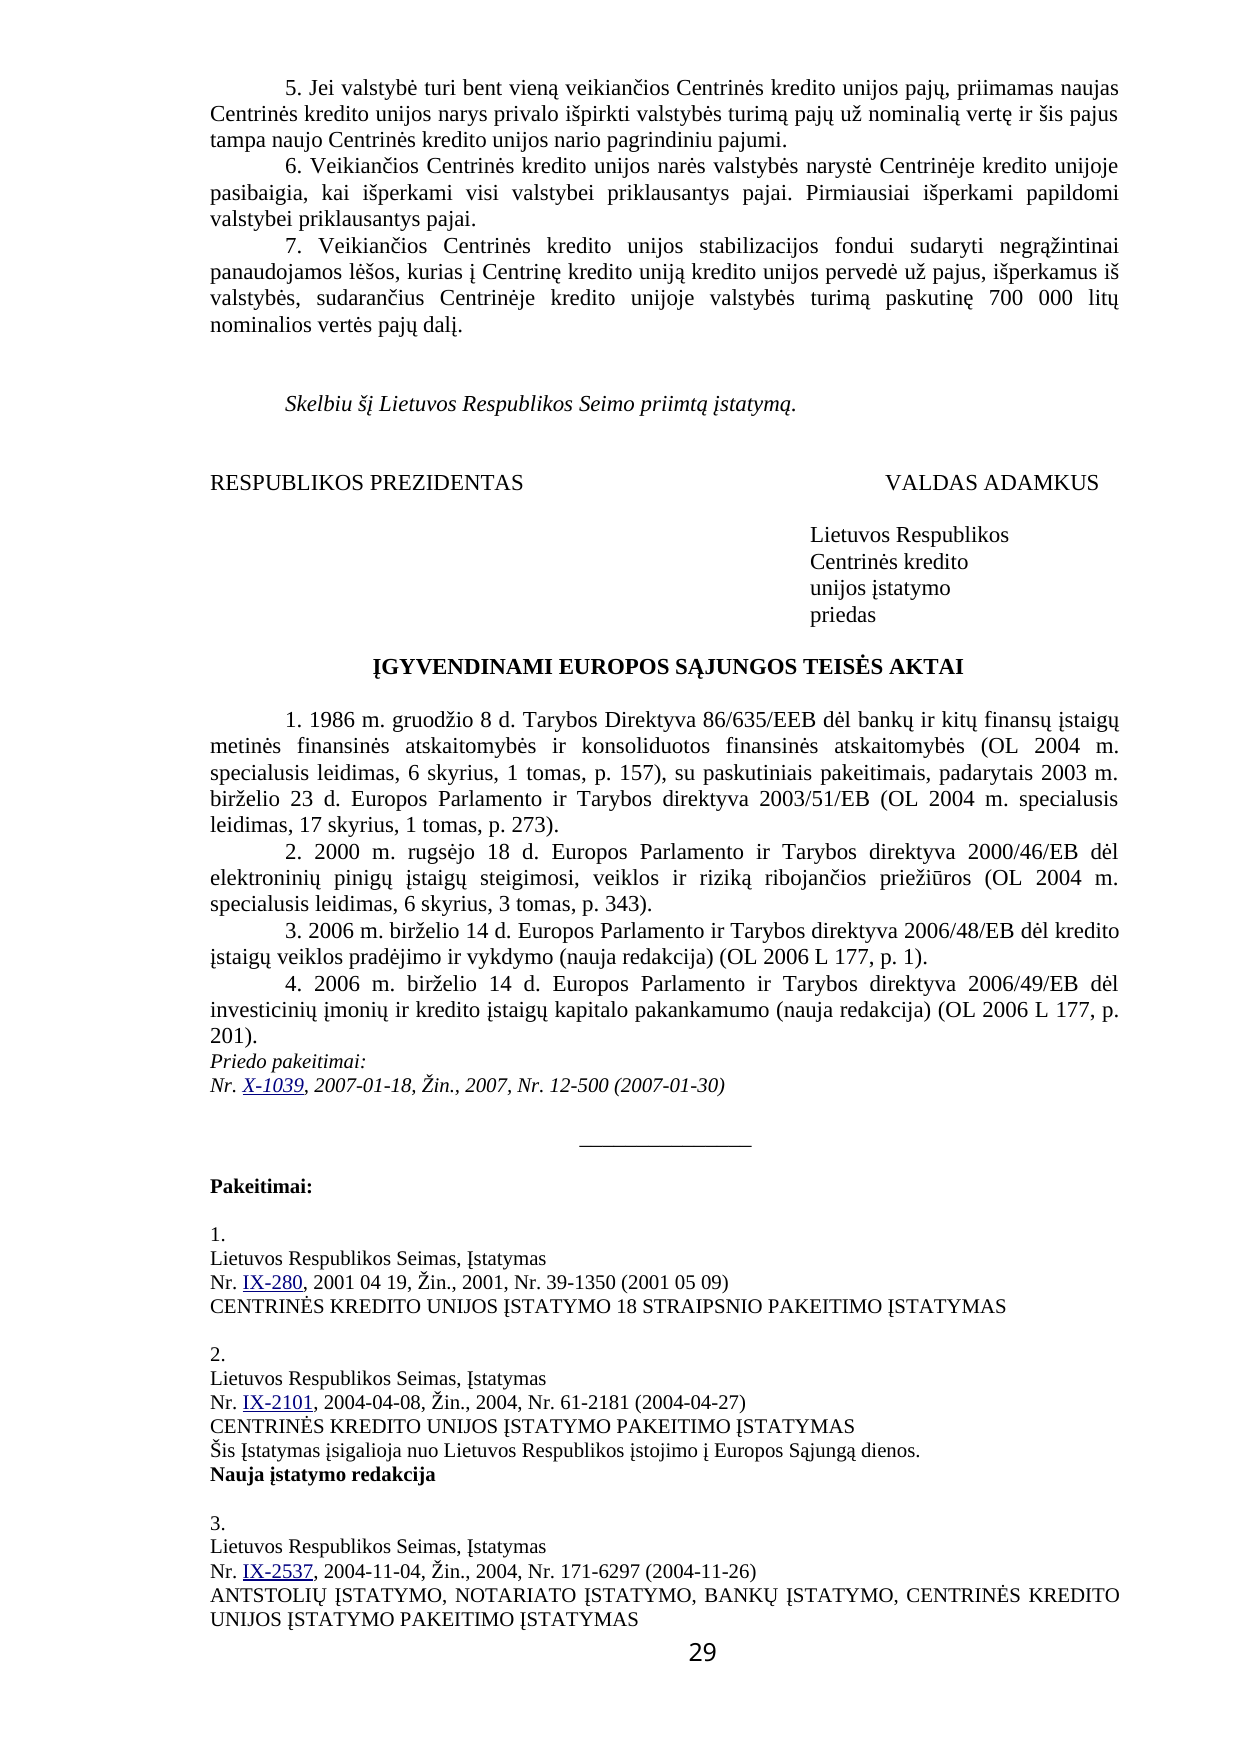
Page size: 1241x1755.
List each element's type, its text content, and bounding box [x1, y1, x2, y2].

text RESPUBLIKOS PREZIDENTAS VALDAS ADAMKUS [210, 469, 1120, 495]
text priedas [210, 601, 1120, 627]
text 7. Veikiančios Centrinės kredito unijos stabilizacijos fondui sudaryti negrąžintinai panaudojamos lėšos, kurias į Centrinę kredito uniją kredito unijos pervedė už pajus, išperkamus iš valstybės, sudarančius Centrinėje kredito unijoje valstybės turimą paskutinę 700 000 litų nominalios vertės pajų dalį. [210, 232, 1120, 337]
text Lietuvos Respublikos [735, 522, 1120, 548]
text 1. [210, 1222, 1120, 1246]
text 3. [210, 1510, 1120, 1534]
text 2. [210, 1342, 1120, 1366]
text CENTRINĖS KREDITO UNIJOS ĮSTATYMO PAKEITIMO ĮSTATYMAS [210, 1414, 1120, 1438]
text Skelbiu šį Lietuvos Respublikos Seimo priimtą įstatymą. [210, 390, 1120, 416]
text Lietuvos Respublikos Seimas, Įstatymas [210, 1534, 1120, 1558]
text 2. 2000 m. rugsėjo 18 d. Europos Parlamento ir Tarybos direktyva 2000/46/EB dėl elektroninių pinigų įstaigų steigimosi, veiklos ir riziką ribojančios priežiūros (OL 2004 m. specialusis leidimas, 6 skyrius, 3 tomas, p. 343). [210, 838, 1120, 917]
text _______________ [210, 1123, 1120, 1149]
text Lietuvos Respublikos Seimas, Įstatymas [210, 1246, 1120, 1270]
text 5. Jei valstybė turi bent vieną veikiančios Centrinės kredito unijos pajų, priimamas naujas Centrinės kredito unijos narys privalo išpirkti valstybės turimą pajų už nominalią vertę ir šis pajus tampa naujo Centrinės kredito unijos nario pagrindiniu pajumi. [210, 73, 1120, 153]
text unijos įstatymo [210, 574, 1120, 601]
text Nauja įstatymo redakcija [210, 1462, 1120, 1486]
text Centrinės kredito [210, 548, 1120, 574]
text 1. 1986 m. gruodžio 8 d. Tarybos Direktyva 86/635/EEB dėl bankų ir kitų finansų įstaigų metinės finansinės atskaitomybės ir konsoliduotos finansinės atskaitomybės (OL 2004 m. specialusis leidimas, 6 skyrius, 1 tomas, p. 157), su paskutiniais pakeitimais, padarytais 2003 m. birželio 23 d. Europos Parlamento ir Tarybos direktyva 2003/51/EB (OL 2004 m. specialusis leidimas, 17 skyrius, 1 tomas, p. 273). [210, 706, 1120, 838]
text CENTRINĖS KREDITO UNIJOS ĮSTATYMO 18 STRAIPSNIO PAKEITIMO ĮSTATYMAS [210, 1294, 1120, 1318]
text 6. Veikiančios Centrinės kredito unijos narės valstybės narystė Centrinėje kredito unijoje pasibaigia, kai išperkami visi valstybei priklausantys pajai. Pirmiausiai išperkami papildomi valstybei priklausantys pajai. [210, 153, 1120, 232]
text 4. 2006 m. birželio 14 d. Europos Parlamento ir Tarybos direktyva 2006/49/EB dėl investicinių įmonių ir kredito įstaigų kapitalo pakankamumo (nauja redakcija) (OL 2006 L 177, p. 201). [210, 969, 1120, 1049]
text Pakeitimai: [210, 1173, 1120, 1198]
text 3. 2006 m. birželio 14 d. Europos Parlamento ir Tarybos direktyva 2006/48/EB dėl kredito įstaigų veiklos pradėjimo ir vykdymo (nauja redakcija) (OL 2006 L 177, p. 1). [210, 917, 1120, 969]
text Nr. IX-280, 2001 04 19, Žin., 2001, Nr. 39-1350 (2001 05 09) [210, 1270, 1120, 1294]
subtitle ĮGYVENDINAMI EUROPOS SĄJUNGOS TEISĖS AKTAI [210, 653, 1126, 680]
text Nr. IX-2537, 2004-11-04, Žin., 2004, Nr. 171-6297 (2004-11-26) [210, 1558, 1120, 1583]
text Nr. X-1039, 2007-01-18, Žin., 2007, Nr. 12-500 (2007-01-30) [210, 1073, 1120, 1097]
text Nr. IX-2101, 2004-04-08, Žin., 2004, Nr. 61-2181 (2004-04-27) [210, 1390, 1120, 1414]
text Priedo pakeitimai: [210, 1049, 1120, 1073]
text Šis Įstatymas įsigalioja nuo Lietuvos Respublikos įstojimo į Europos Sąjungą dienos. [210, 1438, 1120, 1462]
text ANTSTOLIŲ ĮSTATYMO, NOTARIATO ĮSTATYMO, BANKŲ ĮSTATYMO, CENTRINĖS KREDITO UNIJOS ĮSTATYMO PAKEITIMO ĮSTATYMAS [210, 1583, 1120, 1631]
text Lietuvos Respublikos Seimas, Įstatymas [210, 1366, 1120, 1390]
